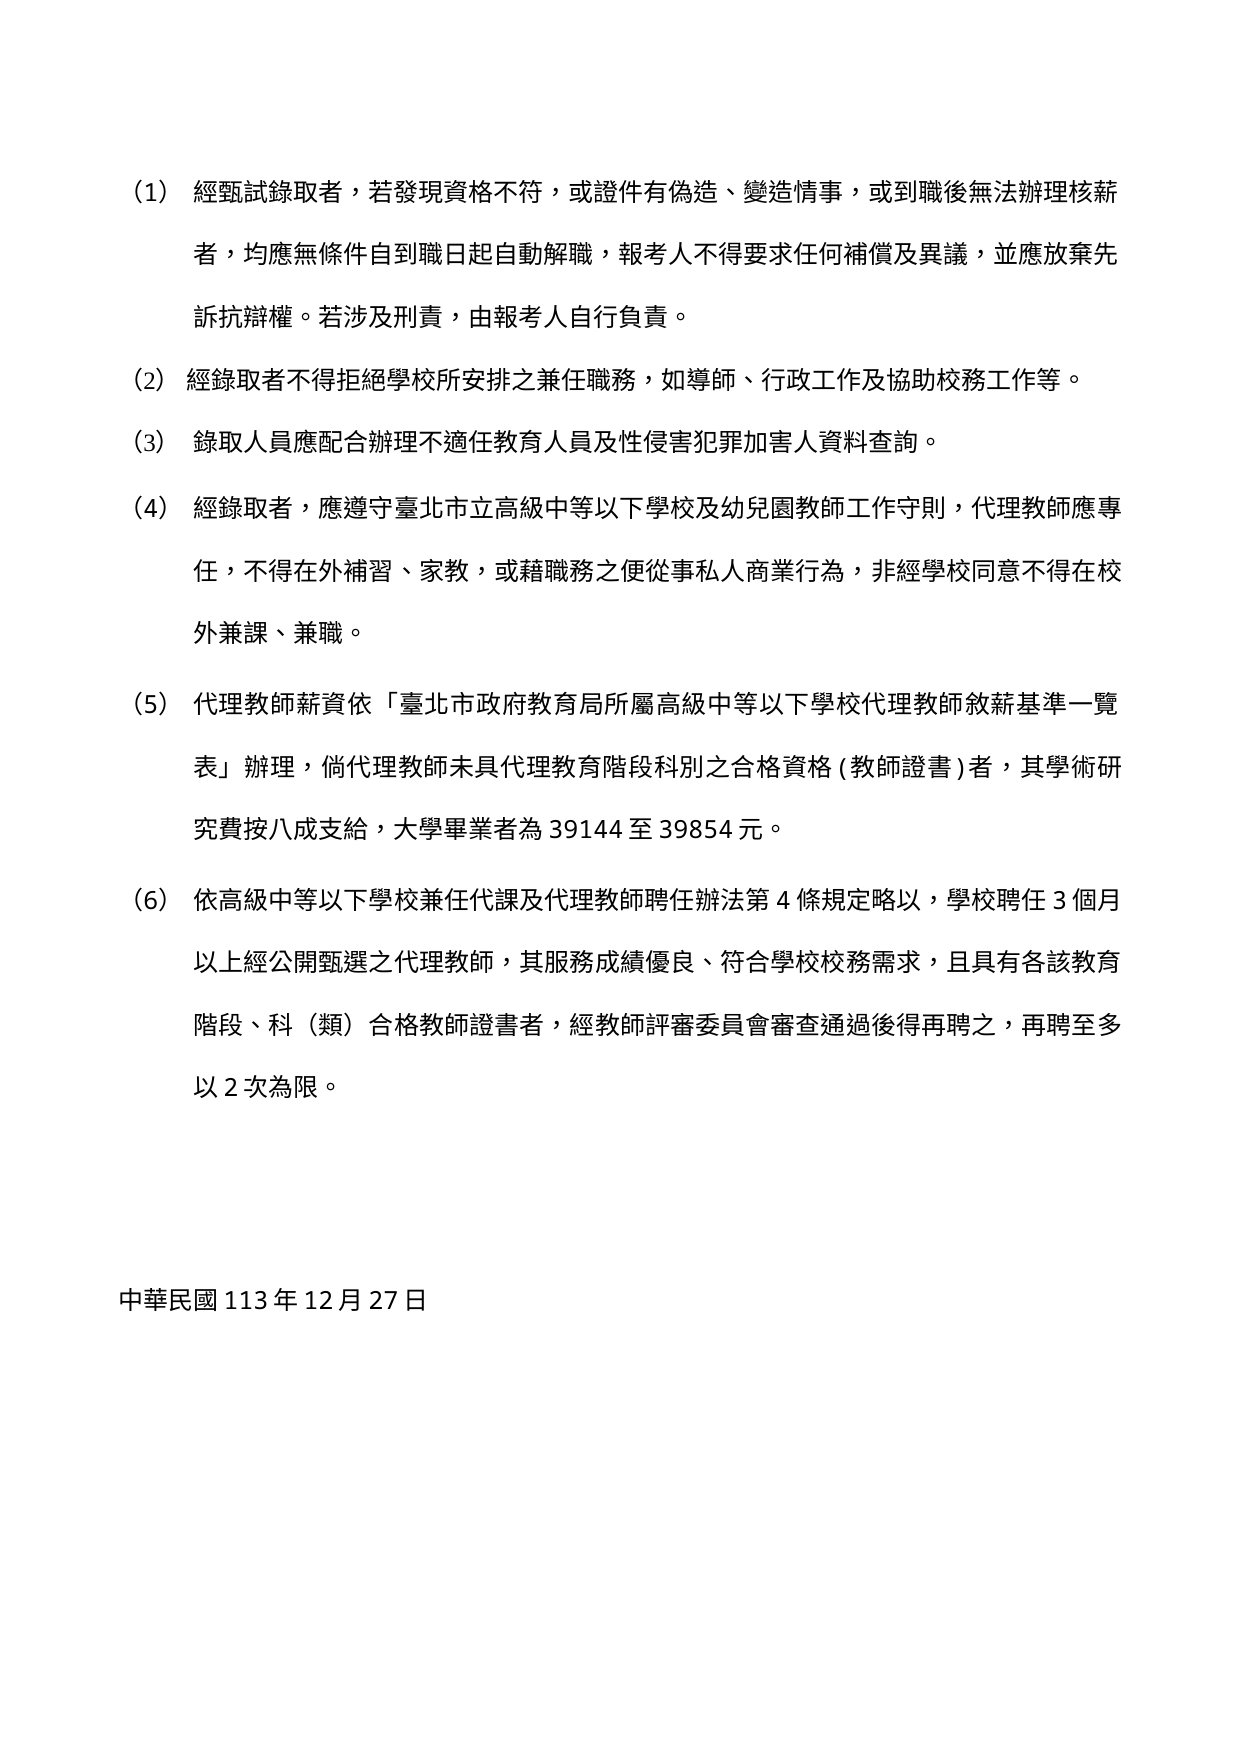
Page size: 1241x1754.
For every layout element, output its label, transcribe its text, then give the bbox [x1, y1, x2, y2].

list 經錄取者，應遵守臺北市立高級中等以下學校及幼兒園教師工作守則，代理教師應專任，不得在外補習、家教，或藉職務之便從事私人商業行為，非經學校同意不得在校外兼課、兼職。 [118, 465, 1122, 653]
list 錄取人員應配合辦理不適任教育人員及性侵害犯罪加害人資料查詢。 [118, 398, 1122, 461]
list 經錄取者不得拒絕學校所安排之兼任職務，如導師、行政工作及協助校務工作等。 [118, 336, 1085, 398]
list 代理教師薪資依「臺北市政府教育局所屬高級中等以下學校代理教師敘薪基準一覽表」辦理，倘代理教師未具代理教育階段科別之合格資格(教師證書)者，其學術研究費按八成支給，大學畢業者為39144至39854元。 [118, 661, 1122, 848]
list 經甄試錄取者，若發現資格不符，或證件有偽造、變造情事，或到職後無法辦理核薪者，均應無條件自到職日起自動解職，報考人不得要求任何補償及異議，並應放棄先訴抗辯權。若涉及刑責，由報考人自行負責。 [118, 148, 1122, 336]
list 依高級中等以下學校兼任代課及代理教師聘任辦法第4條規定略以，學校聘任3個月以上經公開甄選之代理教師，其服務成績優良、符合學校校務需求，且具有各該教育階段、科（類）合格教師證書者，經教師評審委員會審查通過後得再聘之，再聘至多以2次為限。 [118, 857, 1122, 1107]
text 中華民國113年12月27日 [118, 1257, 1122, 1319]
